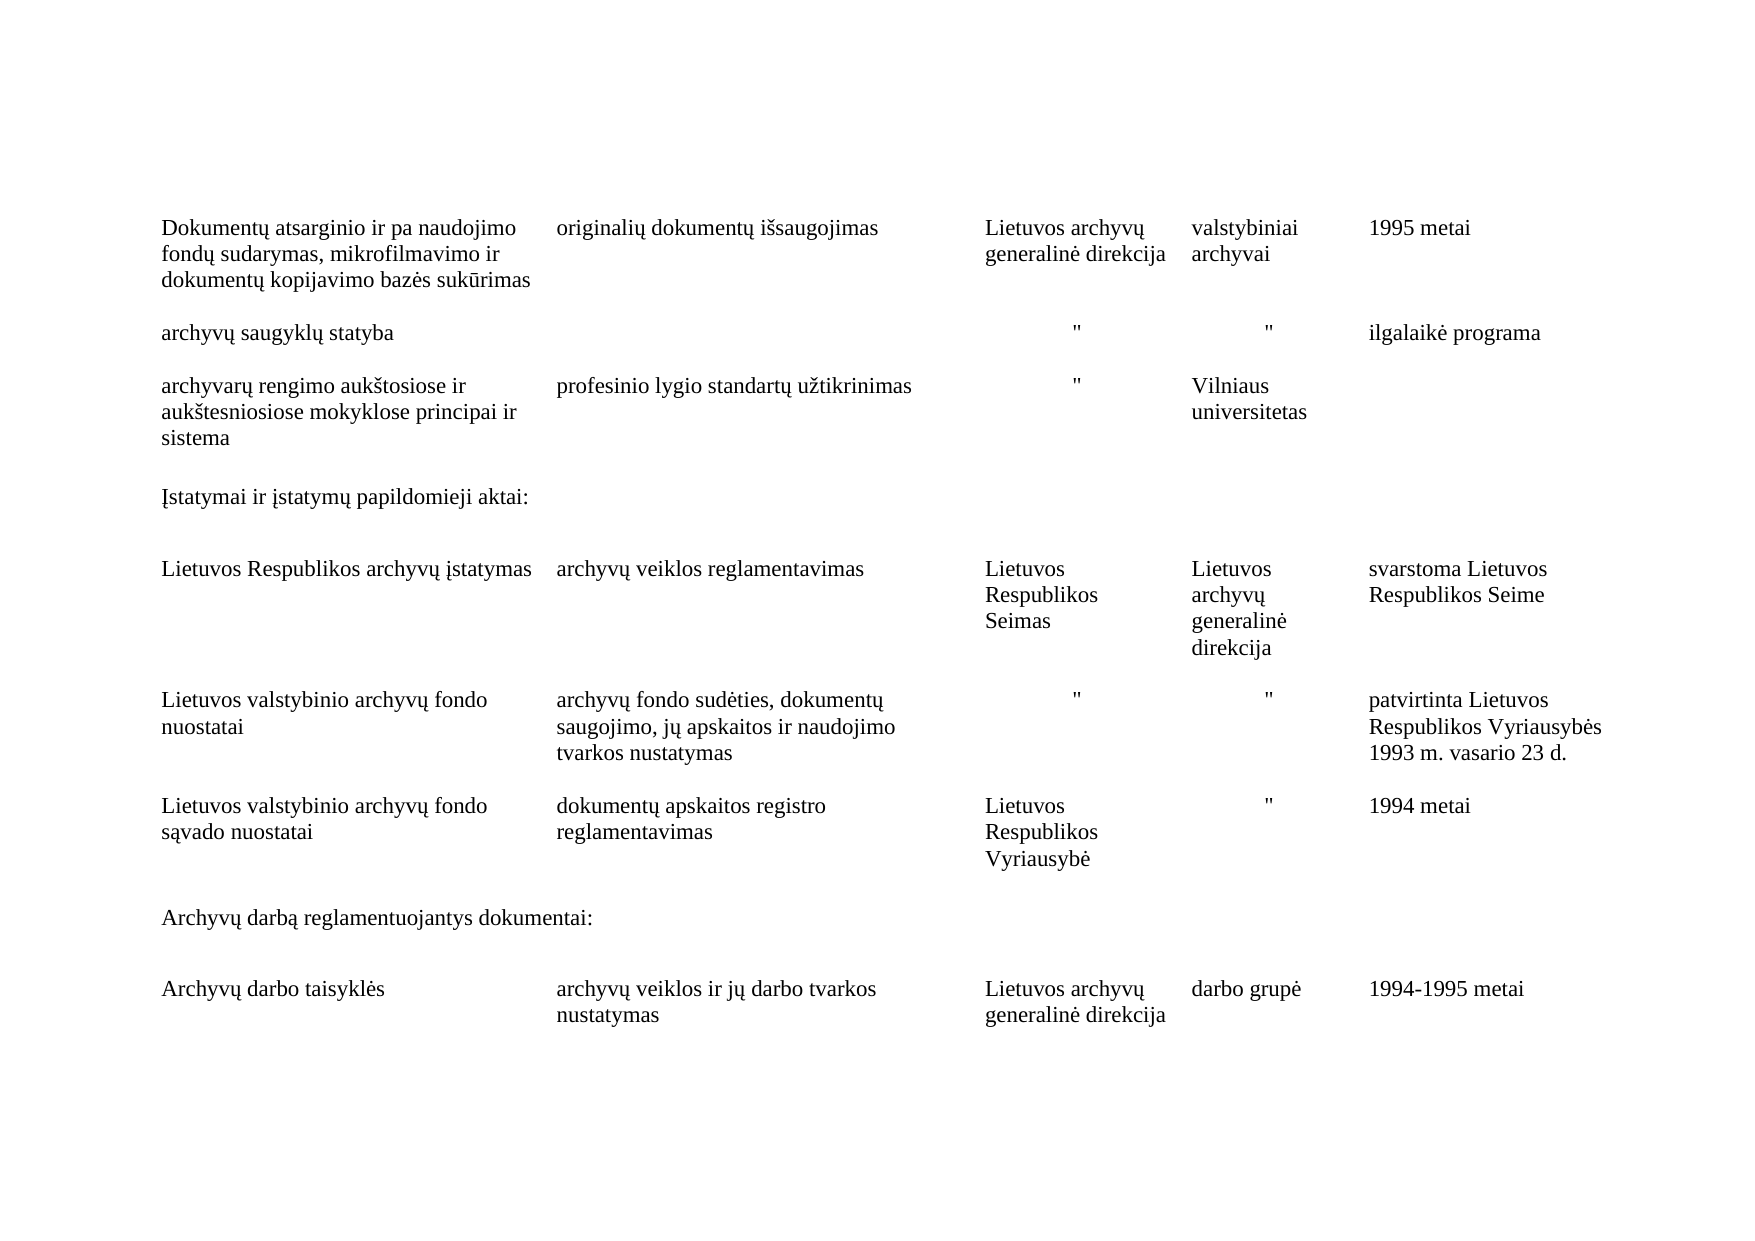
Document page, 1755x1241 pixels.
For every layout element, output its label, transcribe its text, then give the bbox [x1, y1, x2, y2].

table_cell patvirtinta Lietuvos Respublikos Vyriausybės 1993 m. vasario 23 d. [1357, 687, 1627, 792]
table_cell [1180, 187, 1357, 213]
table_cell ilgalaikė programa [1357, 319, 1627, 372]
table_cell Lietuvos Respublikos Seimas [974, 555, 1180, 687]
table_cell 1994 metai [1357, 792, 1627, 897]
table_cell archyvarų rengimo aukštosiose ir aukštesniosiose mokyklose principai ir sistema [150, 372, 545, 477]
table_cell Archyvų darbą reglamentuojantys dokumentai: [150, 898, 1627, 975]
table_cell dokumentų apskaitos registro reglamentavimas [545, 792, 973, 897]
table_cell Archyvų darbo taisyklės [150, 975, 545, 1028]
table_cell archyvų veiklos ir jų darbo tvarkos nustatymas [545, 975, 973, 1028]
table_cell [150, 187, 545, 213]
table_cell " [1180, 687, 1357, 792]
table_cell Lietuvos valstybinio archyvų fondo sąvado nuostatai [150, 792, 545, 897]
table_cell 1995 metai [1357, 214, 1627, 319]
table_cell svarstoma Lietuvos Respublikos Seime [1357, 555, 1627, 687]
table_cell Lietuvos valstybinio archyvų fondo nuostatai [150, 687, 545, 792]
table_cell Lietuvos archyvų generalinė direkcija [1180, 555, 1357, 687]
table_cell Lietuvos archyvų generalinė direkcija [974, 214, 1180, 319]
table_cell Lietuvos archyvų generalinė direkcija [974, 975, 1180, 1028]
table_cell " [974, 319, 1180, 372]
table_cell archyvų fondo sudėties, dokumentų saugojimo, jų apskaitos ir naudojimo tvarkos nustatymas [545, 687, 973, 792]
table_cell [1357, 187, 1627, 213]
table_cell [545, 187, 973, 213]
table_cell Lietuvos Respublikos archyvų įstatymas [150, 555, 545, 687]
table_cell " [1180, 319, 1357, 372]
table_cell Dokumentų atsarginio ir pa naudojimo fondų sudarymas, mikrofilmavimo ir dokumentų kopijavimo bazės sukūrimas [150, 214, 545, 319]
table_cell [974, 187, 1180, 213]
table_cell " [1180, 792, 1357, 897]
table_cell originalių dokumentų išsaugojimas [545, 214, 973, 319]
table_cell darbo grupė [1180, 975, 1357, 1028]
table_cell archyvų veiklos reglamentavimas [545, 555, 973, 687]
table_cell Vilniaus universitetas [1180, 372, 1357, 477]
table_cell Įstatymai ir įstatymų papildomieji aktai: [150, 477, 1627, 555]
table_cell archyvų saugyklų statyba [150, 319, 545, 372]
table_cell valstybiniai archyvai [1180, 214, 1357, 319]
table_cell 1994-1995 metai [1357, 975, 1627, 1028]
table_cell profesinio lygio standartų užtikrinimas [545, 372, 973, 477]
table_cell " [974, 687, 1180, 792]
table_cell [545, 319, 973, 372]
table_cell " [974, 372, 1180, 477]
table_cell [1357, 372, 1627, 477]
table_cell Lietuvos Respublikos Vyriausybė [974, 792, 1180, 897]
